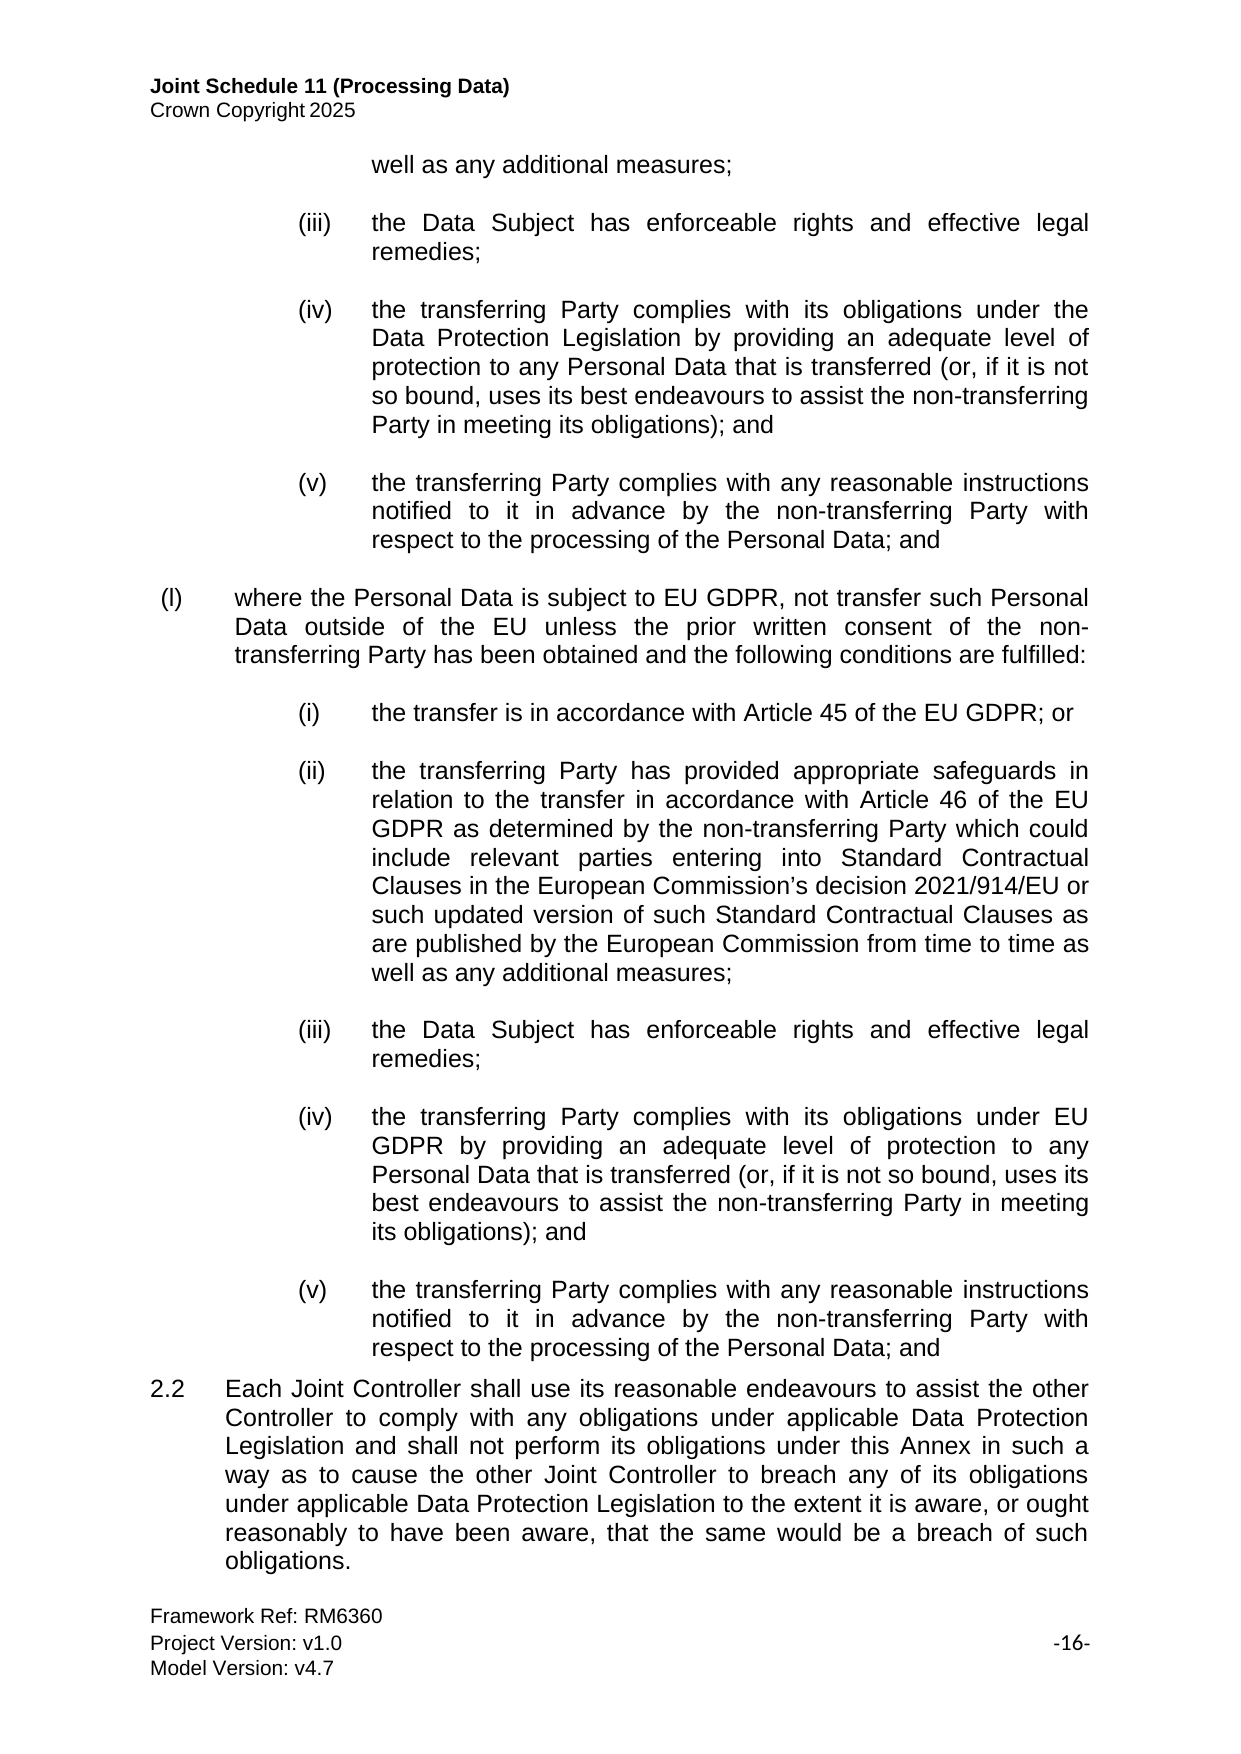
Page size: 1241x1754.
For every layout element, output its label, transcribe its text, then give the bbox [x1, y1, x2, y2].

list well as any additional measures; [298, 150, 1090, 179]
list Each Joint Controller shall use its reasonable endeavours to assist the other Controller to comply with any obligations under applicable Data Protection Legislation and shall not perform its obligations under this Annex in such a way as to cause the other Joint Controller to breach any of its obligations under applicable Data Protection Legislation to the extent it is aware, or ought reasonably to have been aware, that the same would be a breach of such obligations. [150, 1374, 1090, 1575]
list the transfer is in accordance with Article 45 of the EU GDPR; or [298, 698, 1090, 727]
list the Data Subject has enforceable rights and effective legal remedies; [298, 208, 1090, 265]
list where the Personal Data is subject to EU GDPR, not transfer such Personal Data outside of the EU unless the prior written consent of the non-transferring Party has been obtained and the following conditions are fulfilled: [160, 583, 1090, 669]
list the transferring Party complies with its obligations under the Data Protection Legislation by providing an adequate level of protection to any Personal Data that is transferred (or, if it is not so bound, uses its best endeavours to assist the non-transferring Party in meeting its obligations); and [298, 294, 1090, 438]
list the Data Subject has enforceable rights and effective legal remedies; [298, 1015, 1090, 1073]
list the transferring Party has provided appropriate safeguards in relation to the transfer in accordance with Article 46 of the EU GDPR as determined by the non-transferring Party which could include relevant parties entering into Standard Contractual Clauses in the European Commission’s decision 2021/914/EU or such updated version of such Standard Contractual Clauses as are published by the European Commission from time to time as well as any additional measures; [298, 756, 1090, 986]
list the transferring Party complies with any reasonable instructions notified to it in advance by the non-transferring Party with respect to the processing of the Personal Data; and [298, 467, 1090, 554]
list the transferring Party complies with its obligations under EU GDPR by providing an adequate level of protection to any Personal Data that is transferred (or, if it is not so bound, uses its best endeavours to assist the non-transferring Party in meeting its obligations); and [298, 1102, 1090, 1246]
list the transferring Party complies with any reasonable instructions notified to it in advance by the non-transferring Party with respect to the processing of the Personal Data; and [298, 1275, 1090, 1361]
